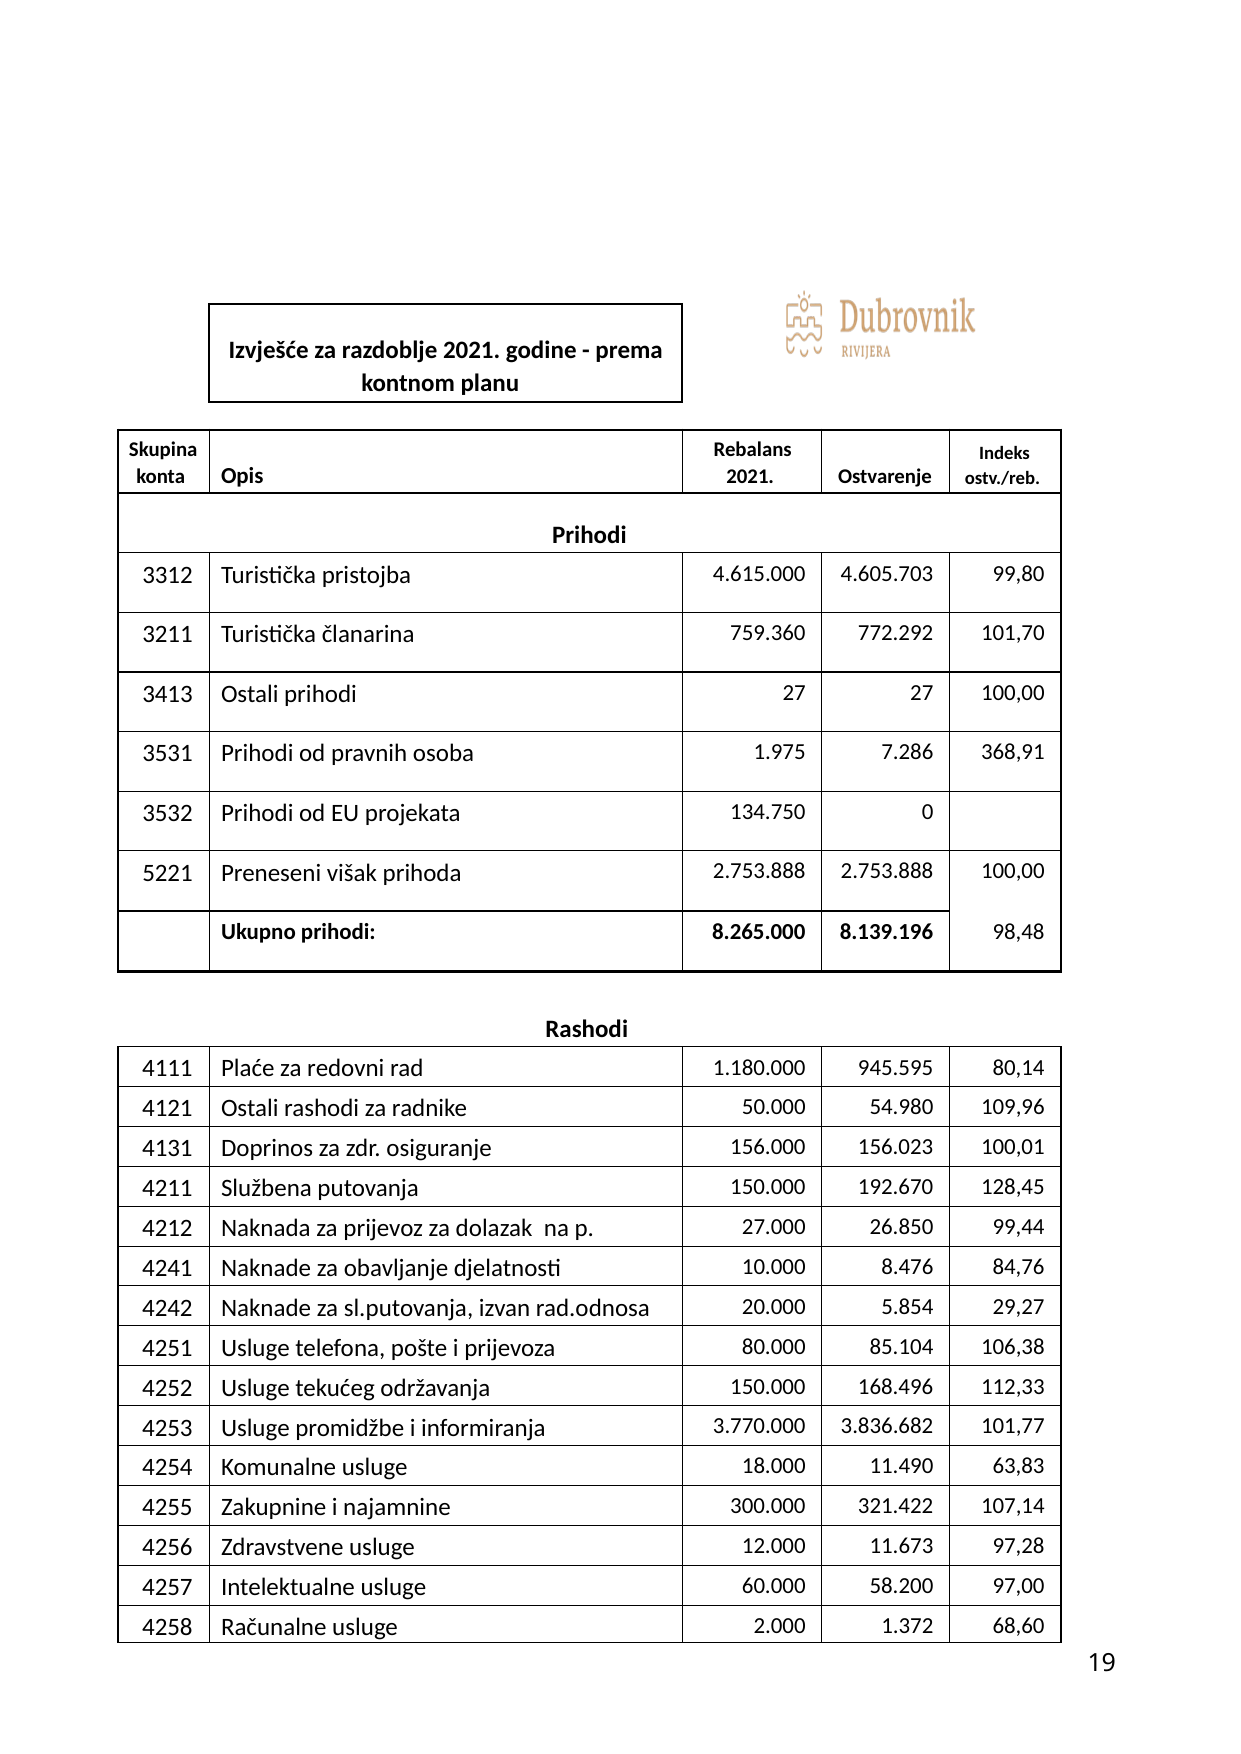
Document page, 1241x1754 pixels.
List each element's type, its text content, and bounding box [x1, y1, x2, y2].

table_cell 99,44 [950, 1207, 1060, 1246]
table_cell Zdravstvene usluge [210, 1526, 682, 1565]
table_cell 4258 [119, 1606, 209, 1642]
table_cell 80.000 [683, 1326, 821, 1365]
table_cell 99,80 [950, 553, 1060, 612]
table_cell Turistička članarina [210, 613, 548, 671]
table_cell 150.000 [683, 1366, 821, 1405]
text Rashodi [118, 1013, 1122, 1044]
table_cell 3312 [119, 553, 209, 612]
table_cell 27 [822, 673, 949, 731]
table_header [548, 431, 682, 492]
table_cell 50.000 [683, 1087, 821, 1126]
table_cell 2.000 [683, 1606, 821, 1642]
table_cell 3532 [119, 792, 209, 850]
table_cell Ostali prihodi [210, 673, 548, 731]
table_cell 12.000 [683, 1526, 821, 1565]
table_cell 0 [822, 792, 949, 850]
table_header 1.180.000 [683, 1047, 821, 1086]
table_header 80,14 [950, 1047, 1060, 1086]
table_header [725, 267, 992, 403]
table_header Rebalans 2021. [683, 431, 821, 492]
table_cell Naknade za sl.putovanja, izvan rad.odnosa [210, 1286, 682, 1325]
table_cell 8.139.196 [822, 912, 949, 970]
table_cell 4241 [119, 1247, 209, 1285]
table_cell 27 [683, 673, 821, 731]
table_cell [548, 912, 682, 970]
table_cell [950, 792, 1060, 850]
table_header Indeks ostv./reb. [950, 431, 1060, 492]
table_cell 100,00 [950, 673, 1060, 731]
table_cell 1.975 [683, 732, 821, 791]
table_header 4111 [119, 1047, 209, 1086]
table_cell 772.292 [822, 613, 949, 671]
table_cell 168.496 [822, 1366, 949, 1405]
table_cell 8.476 [822, 1247, 949, 1285]
table_cell 11.673 [822, 1526, 949, 1565]
table_cell 368,91 [950, 732, 1060, 791]
table_cell 26.850 [822, 1207, 949, 1246]
table_header Skupina konta [119, 431, 209, 492]
table_cell Intelektualne usluge [210, 1566, 682, 1604]
table_cell 4253 [119, 1406, 209, 1445]
table_cell 97,00 [950, 1566, 1060, 1604]
table_cell [548, 553, 682, 612]
table_cell Ukupno prihodi: [210, 912, 548, 970]
table_cell 134.750 [683, 792, 821, 850]
table_cell [548, 792, 682, 850]
table_cell 106,38 [950, 1326, 1060, 1365]
table_cell [119, 912, 209, 970]
table_cell Doprinos za zdr. osiguranje [210, 1127, 682, 1166]
table_cell Preneseni višak prihoda [210, 851, 548, 910]
table_cell 109,96 [950, 1087, 1060, 1126]
table_cell 84,76 [950, 1247, 1060, 1285]
table_cell [682, 494, 821, 552]
table_cell 300.000 [683, 1486, 821, 1525]
table_cell 29,27 [950, 1286, 1060, 1325]
table_header [209, 267, 725, 403]
table_cell 27.000 [683, 1207, 821, 1246]
table_cell 4131 [119, 1127, 209, 1166]
table_cell 58.200 [822, 1566, 949, 1604]
table_cell Turistička pristojba [210, 553, 548, 612]
table_cell 2.753.888 [822, 851, 949, 910]
table_cell 60.000 [683, 1566, 821, 1604]
table_cell 18.000 [683, 1446, 821, 1485]
table_cell 1.372 [822, 1606, 949, 1642]
table_cell 3.836.682 [822, 1406, 949, 1445]
table_cell 759.360 [683, 613, 821, 671]
table_cell 97,28 [950, 1526, 1060, 1565]
table_cell [209, 494, 548, 552]
table_header 945.595 [822, 1047, 949, 1086]
table_cell 4257 [119, 1566, 209, 1604]
table_cell 85.104 [822, 1326, 949, 1365]
table_cell [950, 494, 1060, 552]
table_cell 4.615.000 [683, 553, 821, 612]
table_cell 10.000 [683, 1247, 821, 1285]
table_cell 7.286 [822, 732, 949, 791]
table_cell 3211 [119, 613, 209, 671]
table_cell Komunalne usluge [210, 1446, 682, 1485]
table_cell 100,00 [950, 851, 1060, 910]
table_cell 4211 [119, 1167, 209, 1206]
table_cell 4251 [119, 1326, 209, 1365]
table_cell Prihodi od EU projekata [210, 792, 548, 850]
table_cell 100,01 [950, 1127, 1060, 1166]
table_cell 107,14 [950, 1486, 1060, 1525]
table_cell 5221 [119, 851, 209, 910]
table_cell 8.265.000 [683, 912, 821, 970]
table_cell 20.000 [683, 1286, 821, 1325]
table_cell [119, 494, 209, 552]
table_header Izvješće za razdoblje 2021. godine - prema kontnom planu [210, 305, 681, 401]
table_cell Ostali rashodi za radnike [210, 1087, 682, 1126]
table_cell 2.753.888 [683, 851, 821, 910]
table_cell 3413 [119, 673, 209, 731]
table_header Ostvarenje [822, 431, 949, 492]
table_cell [548, 613, 682, 671]
table_header Plaće za redovni rad [210, 1047, 682, 1086]
table_header Opis [210, 431, 548, 492]
table_cell 3531 [119, 732, 209, 791]
table_cell 101,70 [950, 613, 1060, 671]
table_cell 192.670 [822, 1167, 949, 1206]
table_cell Naknada za prijevoz za dolazak na p. [210, 1207, 682, 1246]
table_cell 4254 [119, 1446, 209, 1485]
table_cell Prihodi od pravnih osoba [210, 732, 548, 791]
table_cell 4212 [119, 1207, 209, 1246]
table_cell 68,60 [950, 1606, 1060, 1642]
table_cell 5.854 [822, 1286, 949, 1325]
table_cell [548, 851, 682, 910]
table_cell Usluge telefona, pošte i prijevoza [210, 1326, 682, 1365]
table_cell 54.980 [822, 1087, 949, 1126]
table_cell 4242 [119, 1286, 209, 1325]
table_cell Prihodi [548, 494, 682, 552]
table_cell Službena putovanja [210, 1167, 682, 1206]
table_cell [548, 673, 682, 731]
table_cell 4255 [119, 1486, 209, 1525]
table_cell 156.023 [822, 1127, 949, 1166]
table_cell 156.000 [683, 1127, 821, 1166]
table_cell Zakupnine i najamnine [210, 1486, 682, 1525]
table_cell 150.000 [683, 1167, 821, 1206]
table_cell [548, 732, 682, 791]
table_cell 4121 [119, 1087, 209, 1126]
table_cell 3.770.000 [683, 1406, 821, 1445]
table_cell Usluge tekućeg održavanja [210, 1366, 682, 1405]
table_cell 101,77 [950, 1406, 1060, 1445]
table_cell 321.422 [822, 1486, 949, 1525]
table_cell Usluge promidžbe i informiranja [210, 1406, 682, 1445]
table_cell Računalne usluge [210, 1606, 682, 1642]
table_cell 4252 [119, 1366, 209, 1405]
table_cell 4.605.703 [822, 553, 949, 612]
table_cell 11.490 [822, 1446, 949, 1485]
table_cell 63,83 [950, 1446, 1060, 1485]
table_cell Naknade za obavljanje djelatnosti [210, 1247, 682, 1285]
table_cell 4256 [119, 1526, 209, 1565]
table_cell 98,48 [950, 911, 1060, 970]
table_cell 112,33 [950, 1366, 1060, 1405]
table_cell [821, 494, 949, 552]
table_cell 128,45 [950, 1167, 1060, 1206]
